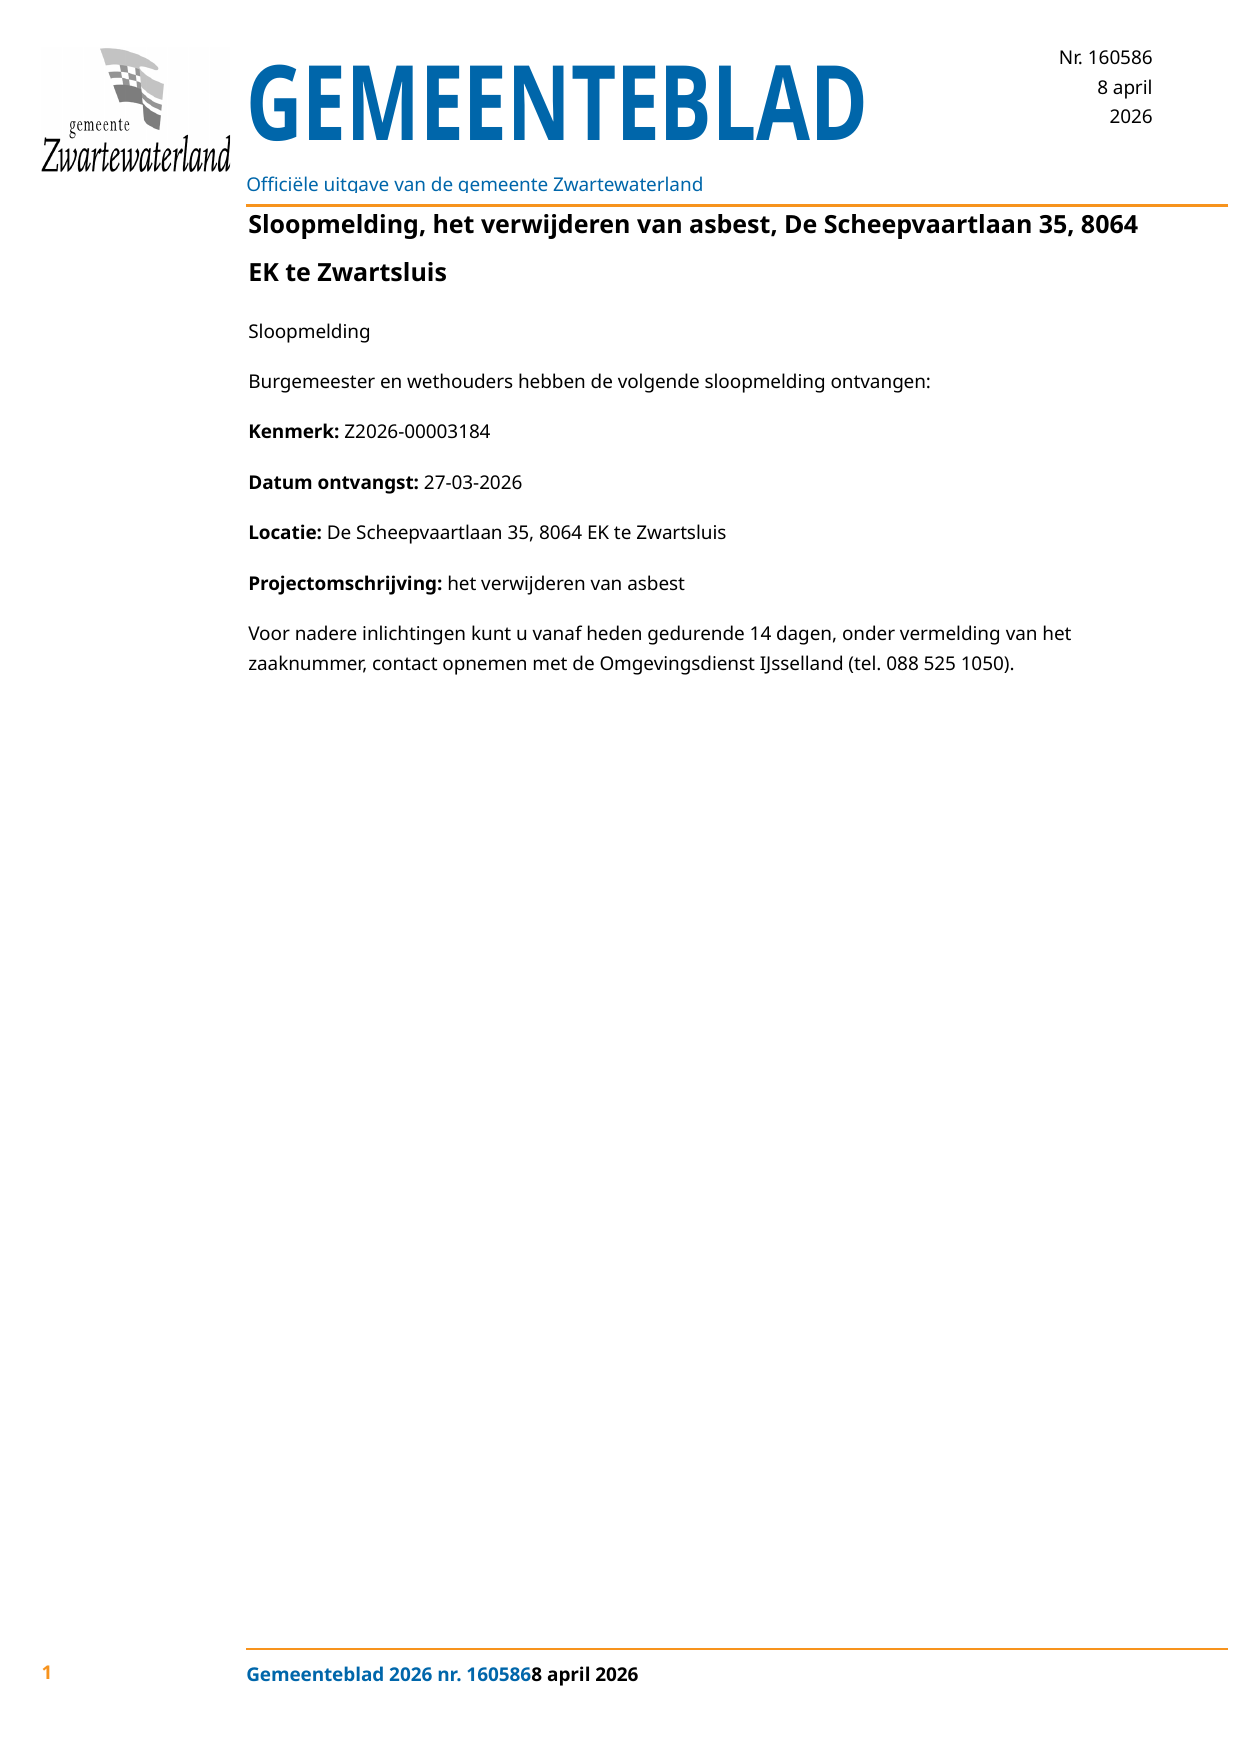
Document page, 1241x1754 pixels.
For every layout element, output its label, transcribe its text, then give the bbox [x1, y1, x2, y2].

text Locatie: De Scheepvaartlaan 35, 8064 EK te Zwartsluis [248, 519, 1152, 545]
text Kenmerk: Z2026-00003184 [248, 419, 1152, 444]
text Burgemeester en wethouders hebben de volgende sloopmelding ontvangen: [248, 368, 1152, 394]
text Sloopmelding [248, 318, 1152, 344]
text Voor nadere inlichtingen kunt u vanaf heden gedurende 14 dagen, onder vermelding van het zaaknummer, contact opnemen met de Omgevingsdienst IJsselland (tel. 088 525 1050). [248, 620, 1152, 676]
text Projectomschrijving: het verwijderen van asbest [248, 570, 1152, 596]
text Sloopmelding, het verwijderen van asbest, De Scheepvaartlaan 35, 8064 EK te Zwartsluis [248, 207, 1152, 288]
picture [41, 47, 231, 172]
text Datum ontvangst: 27-03-2026 [248, 469, 1152, 495]
